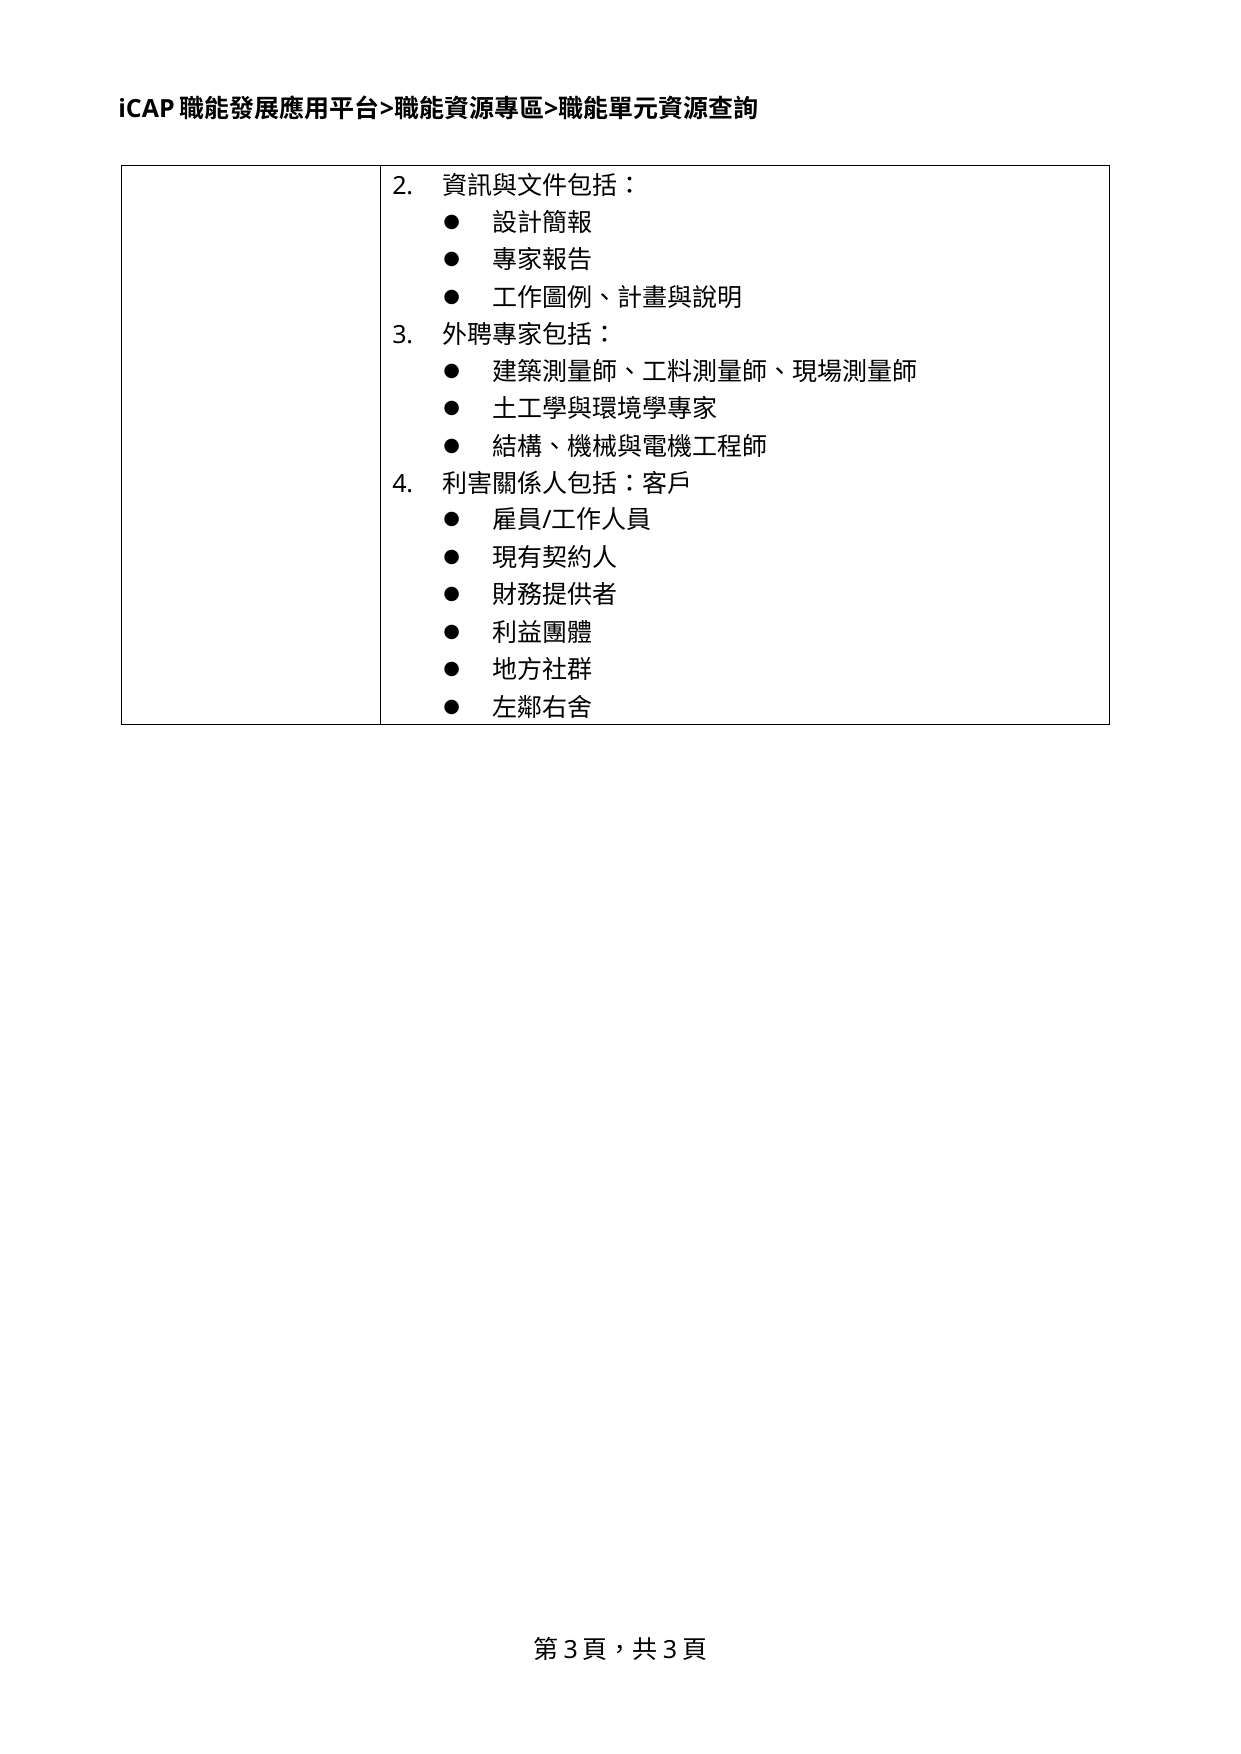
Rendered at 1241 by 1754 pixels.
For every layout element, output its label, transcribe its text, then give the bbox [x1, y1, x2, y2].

table_cell 許可包括：建築許可申請分為 完工許可 階段性許可 開發申請 永續性條件 費用與稅金 資訊與文件包括： 設計簡報 專家報告 工作圖例、計畫與說明 外聘專家包括： 建築測量師、工料測量師、現場測量師 土工學與環境學專家 結構、機械與電機工程師 利害關係人包括：客戶 雇員/工作人員 現有契約人 財務提供者 利益團體 地方社群 左鄰右舍 [381, 166, 1109, 724]
table_cell [122, 166, 380, 724]
